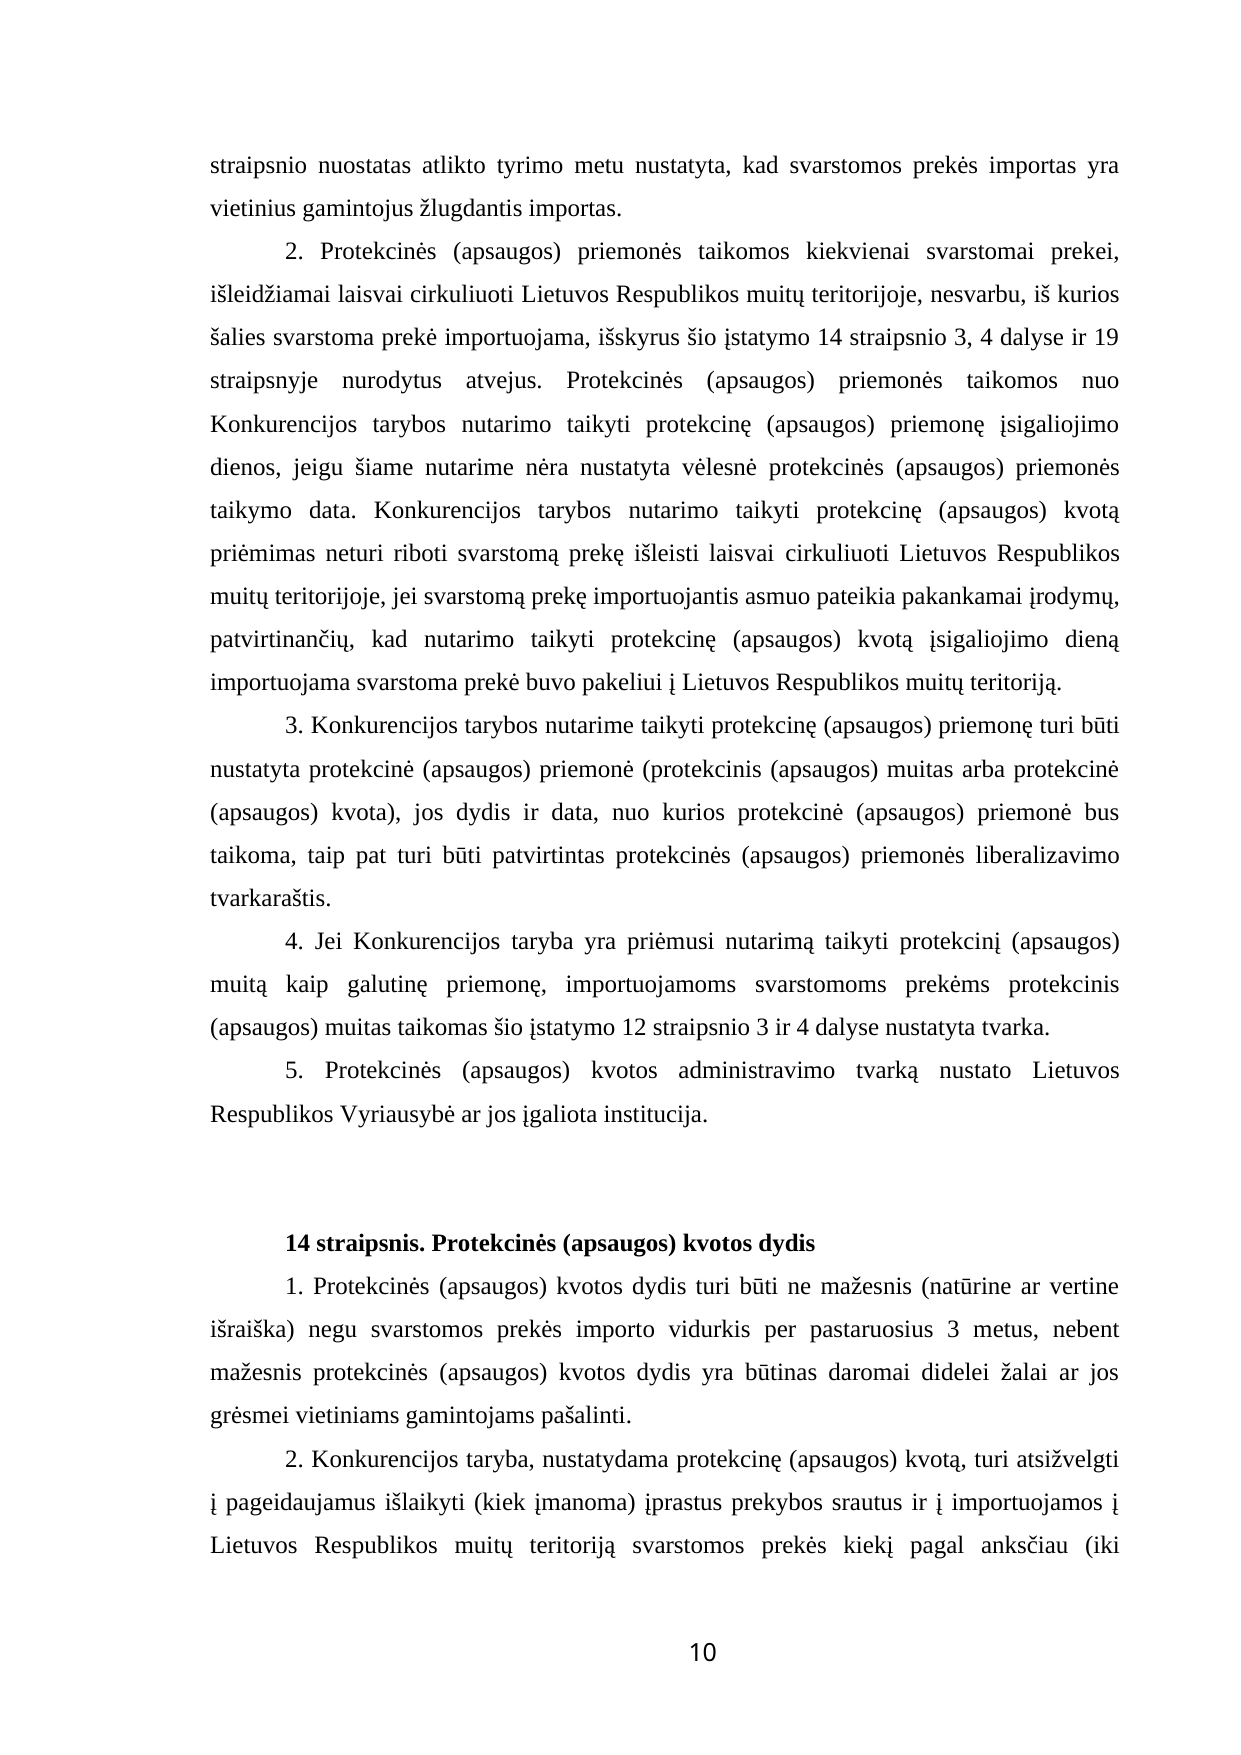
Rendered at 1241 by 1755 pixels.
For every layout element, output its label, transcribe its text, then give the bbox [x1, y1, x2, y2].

text 3. Konkurencijos tarybos nutarime taikyti protekcinę (apsaugos) priemonę turi būti nustatyta protekcinė (apsaugos) priemonė (protekcinis (apsaugos) muitas arba protekcinė (apsaugos) kvota), jos dydis ir data, nuo kurios protekcinė (apsaugos) priemonė bus taikoma, taip pat turi būti patvirtintas protekcinės (apsaugos) priemonės liberalizavimo tvarkaraštis. [210, 711, 1120, 912]
text 5. Protekcinės (apsaugos) kvotos administravimo tvarką nustato Lietuvos Respublikos Vyriausybė ar jos įgaliota institucija. [210, 1056, 1120, 1127]
text 1. Protekcinės (apsaugos) kvotos dydis turi būti ne mažesnis (natūrine ar vertine išraiška) negu svarstomos prekės importo vidurkis per pastaruosius 3 metus, nebent mažesnis protekcinės (apsaugos) kvotos dydis yra būtinas daromai didelei žalai ar jos grėsmei vietiniams gamintojams pašalinti. [210, 1271, 1120, 1429]
text 14 straipsnis. Protekcinės (apsaugos) kvotos dydis [210, 1228, 1120, 1257]
text straipsnio nuostatas atlikto tyrimo metu nustatyta, kad svarstomos prekės importas yra vietinius gamintojus žlugdantis importas. [210, 150, 1120, 222]
text 2. Konkurencijos taryba, nustatydama protekcinę (apsaugos) kvotą, turi atsižvelgti į pageidaujamus išlaikyti (kiek įmanoma) įprastus prekybos srautus ir į importuojamos į Lietuvos Respublikos muitų teritoriją svarstomos prekės kiekį pagal anksčiau (iki [210, 1444, 1120, 1559]
text 2. Protekcinės (apsaugos) priemonės taikomos kiekvienai svarstomai prekei, išleidžiamai laisvai cirkuliuoti Lietuvos Respublikos muitų teritorijoje, nesvarbu, iš kurios šalies svarstoma prekė importuojama, išskyrus šio įstatymo 14 straipsnio 3, 4 dalyse ir 19 straipsnyje nurodytus atvejus. Protekcinės (apsaugos) priemonės taikomos nuo Konkurencijos tarybos nutarimo taikyti protekcinę (apsaugos) priemonę įsigaliojimo dienos, jeigu šiame nutarime nėra nustatyta vėlesnė protekcinės (apsaugos) priemonės taikymo data. Konkurencijos tarybos nutarimo taikyti protekcinę (apsaugos) kvotą priėmimas neturi riboti svarstomą prekę išleisti laisvai cirkuliuoti Lietuvos Respublikos muitų teritorijoje, jei svarstomą prekę importuojantis asmuo pateikia pakankamai įrodymų, patvirtinančių, kad nutarimo taikyti protekcinę (apsaugos) kvotą įsigaliojimo dieną importuojama svarstoma prekė buvo pakeliui į Lietuvos Respublikos muitų teritoriją. [210, 236, 1120, 696]
text 4. Jei Konkurencijos taryba yra priėmusi nutarimą taikyti protekcinį (apsaugos) muitą kaip galutinę priemonę, importuojamoms svarstomoms prekėms protekcinis (apsaugos) muitas taikomas šio įstatymo 12 straipsnio 3 ir 4 dalyse nustatyta tvarka. [210, 926, 1120, 1041]
